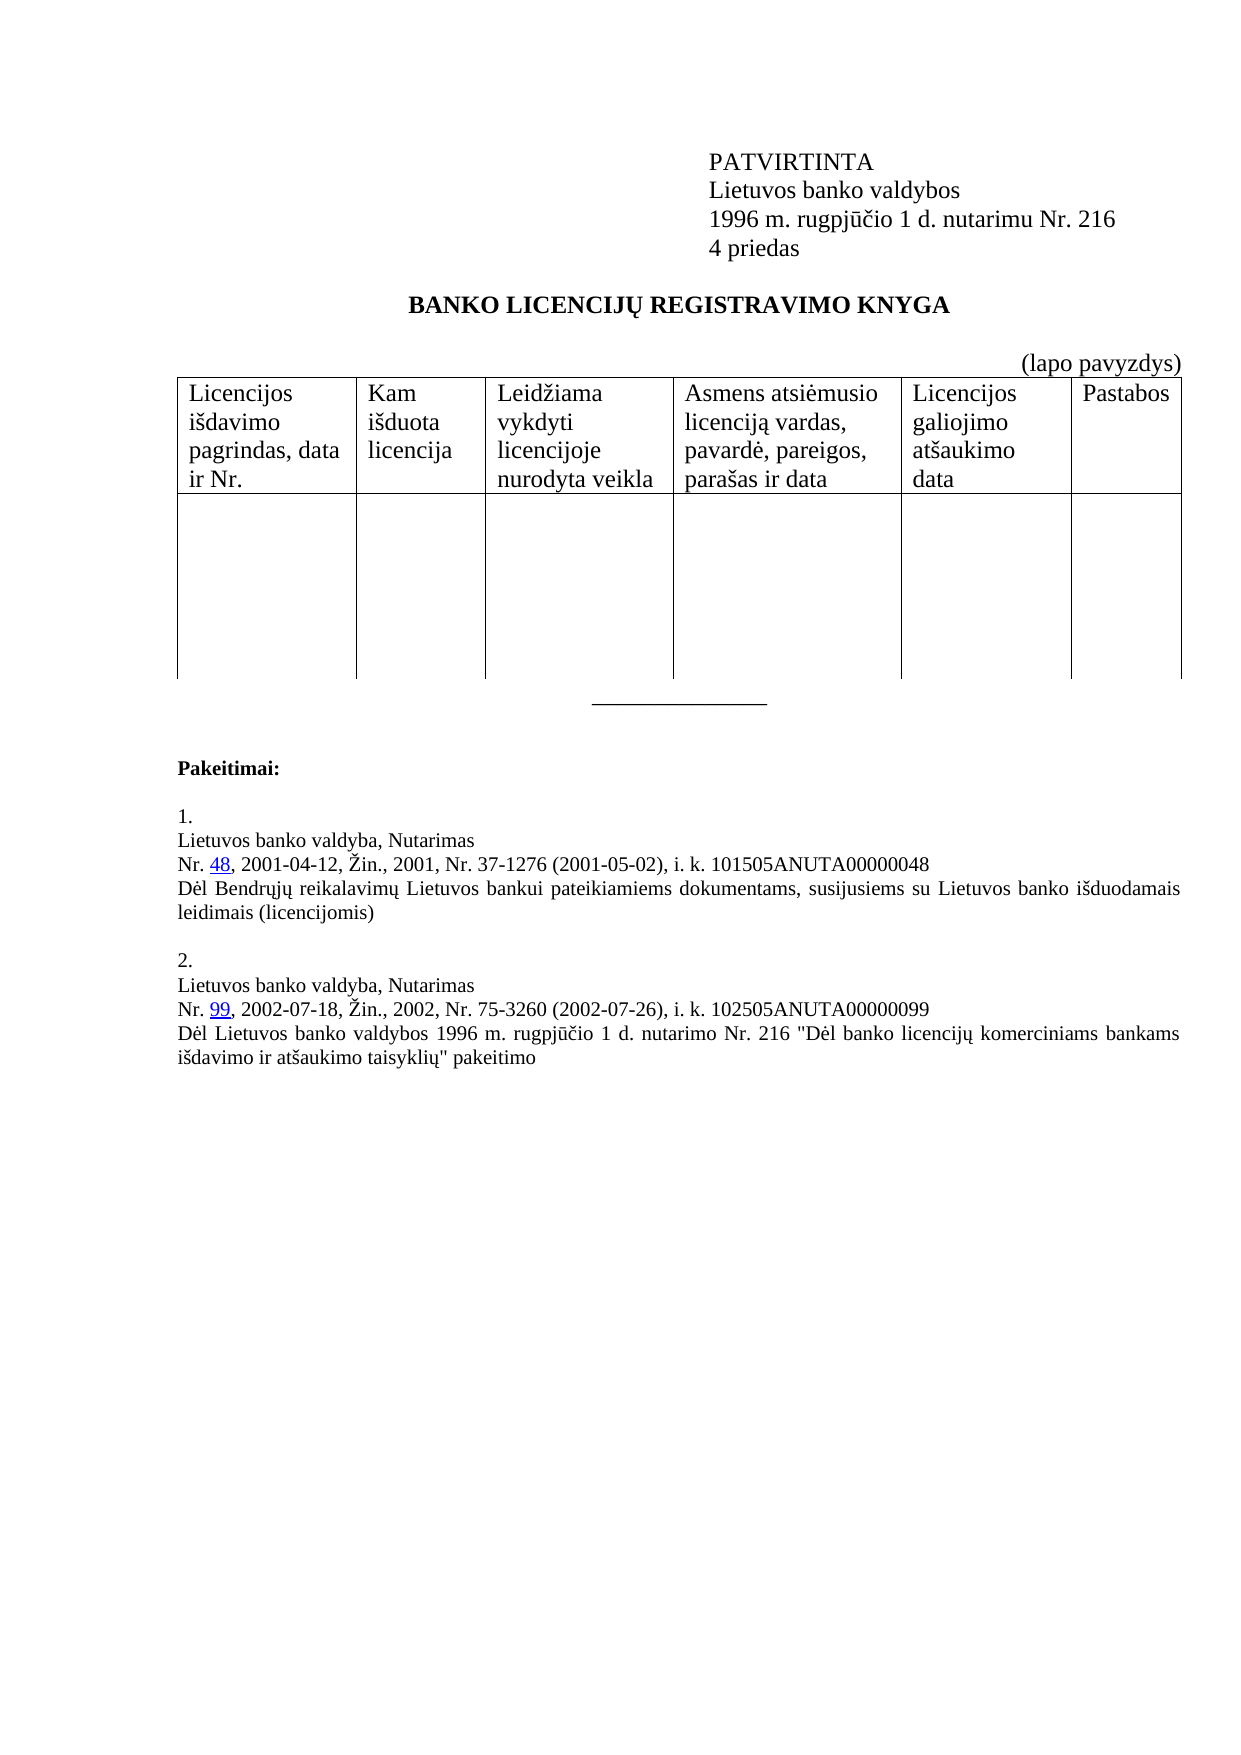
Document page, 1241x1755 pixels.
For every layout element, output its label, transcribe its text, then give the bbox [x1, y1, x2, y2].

table_cell [674, 494, 901, 679]
table_header Pastabos [1072, 378, 1181, 493]
text ______________ [177, 679, 1181, 708]
text (lapo pavyzdys) [177, 348, 1181, 377]
text 1996 m. rugpjūčio 1 d. nutarimu Nr. 216 [177, 204, 1181, 233]
table_cell [486, 494, 673, 679]
text Lietuvos banko valdybos [177, 176, 1181, 204]
table_cell [178, 494, 356, 679]
text Lietuvos banko valdyba, Nutarimas [177, 972, 1181, 997]
text Dėl Lietuvos banko valdybos 1996 m. rugpjūčio 1 d. nutarimo Nr. 216 "Dėl banko licencijų komerciniams bankams išdavimo ir atšaukimo taisyklių" pakeitimo [177, 1021, 1181, 1069]
table_header Licencijos galiojimo atšaukimo data [902, 378, 1071, 493]
text Pakeitimai: [177, 756, 1181, 780]
text Lietuvos banko valdyba, Nutarimas [177, 828, 1181, 852]
table_cell [357, 494, 485, 679]
table_cell [902, 494, 1071, 679]
text 4 priedas [177, 233, 1181, 262]
text Nr. 99, 2002-07-18, Žin., 2002, Nr. 75-3260 (2002-07-26), i. k. 102505ANUTA00000099 [177, 997, 1181, 1021]
text Dėl Bendrųjų reikalavimų Lietuvos bankui pateikiamiems dokumentams, susijusiems su Lietuvos banko išduodamais leidimais (licencijomis) [177, 876, 1181, 924]
text 2. [177, 948, 1181, 972]
text BANKO LICENCIJŲ REGISTRAVIMO KNYGA [177, 291, 1181, 319]
text PATVIRTINTA [177, 147, 1181, 176]
table_header Leidžiama vykdyti licencijoje nurodyta veikla [486, 378, 673, 493]
text 1. [177, 804, 1181, 828]
table_cell [1072, 494, 1181, 679]
table_header Kam išduota licencija [357, 378, 485, 493]
table_header Asmens atsiėmusio licenciją vardas, pavardė, pareigos, parašas ir data [674, 378, 901, 493]
table_header Licencijos išdavimo pagrindas, data ir Nr. [178, 378, 356, 493]
text Nr. 48, 2001-04-12, Žin., 2001, Nr. 37-1276 (2001-05-02), i. k. 101505ANUTA00000048 [177, 852, 1181, 876]
